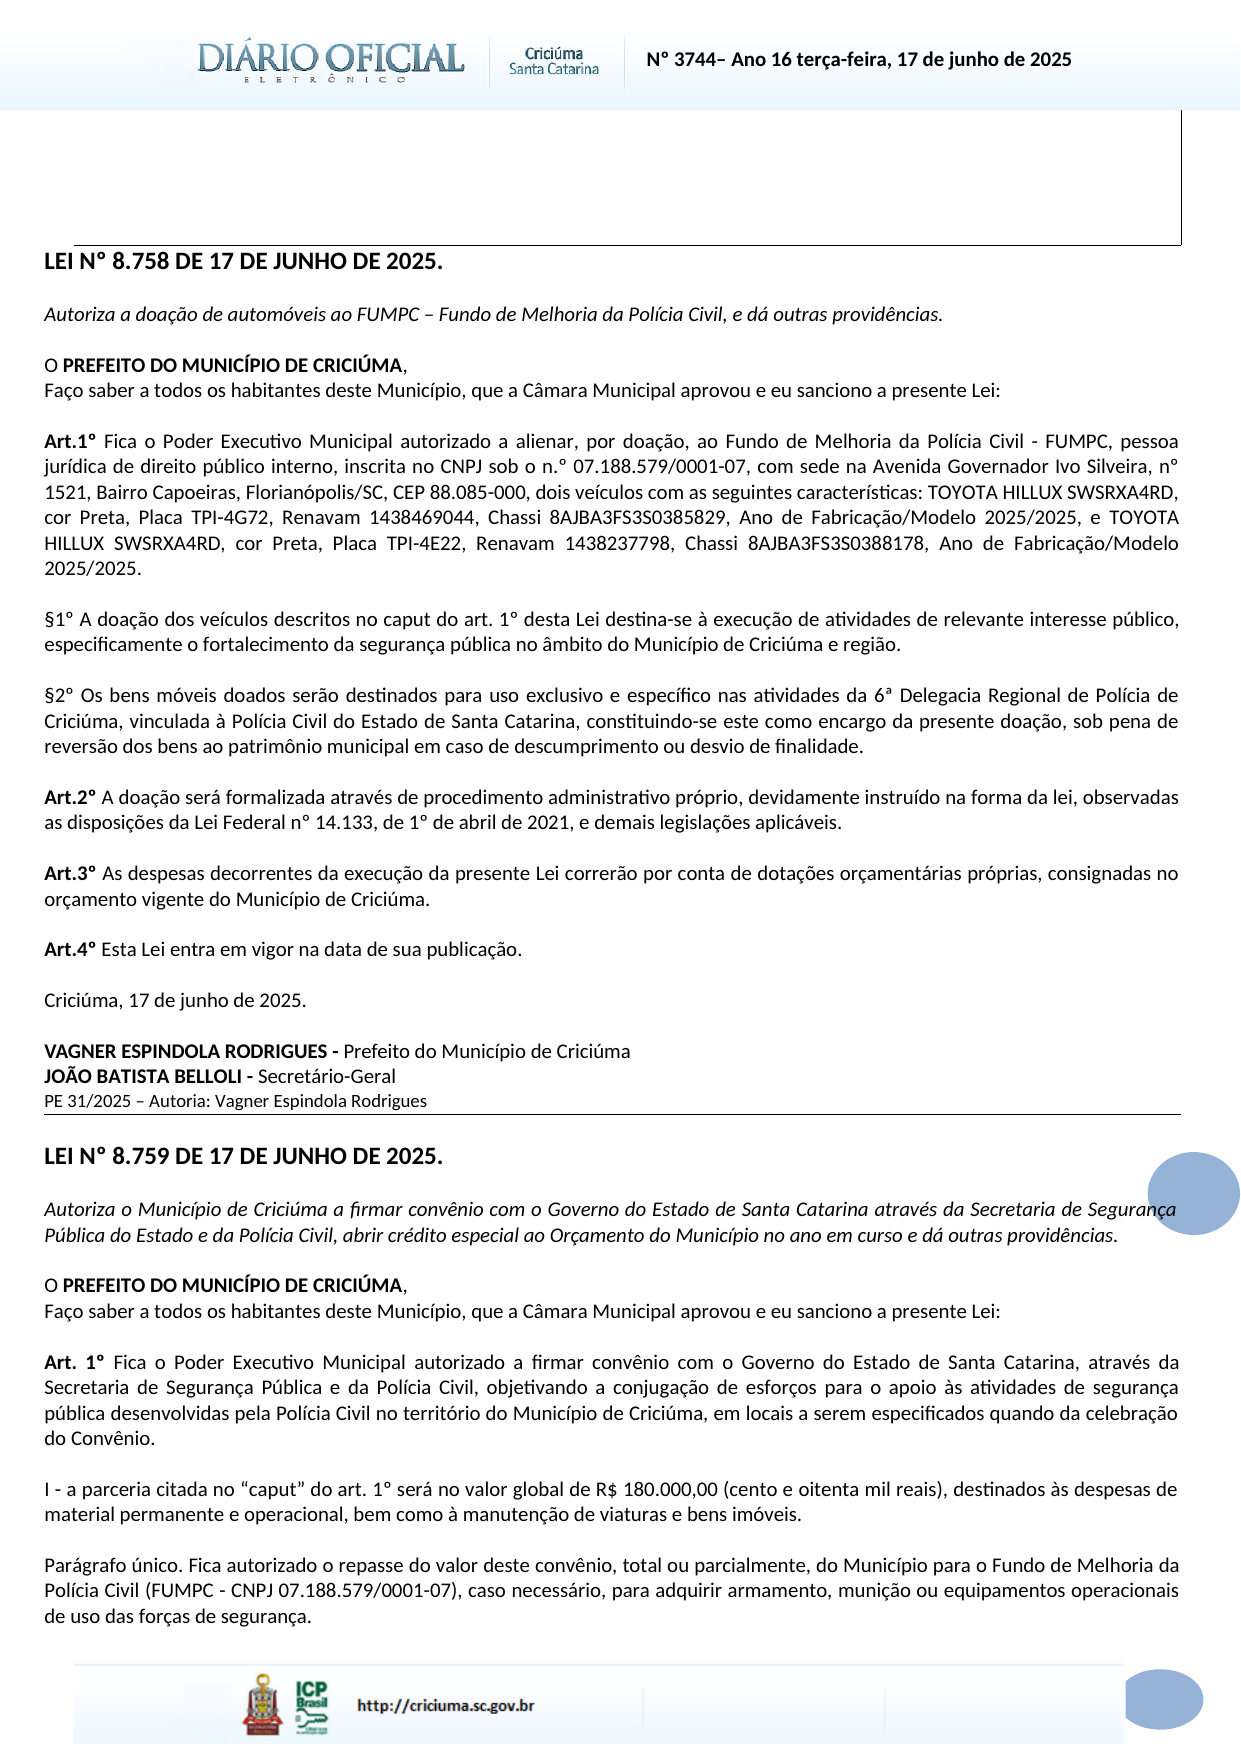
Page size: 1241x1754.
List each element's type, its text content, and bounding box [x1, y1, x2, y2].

text Faço saber a todos os habitantes deste Município, que a Câmara Municipal aprovou e eu sanciono a presente Lei: [44, 377, 1181, 403]
text Art.3º As despesas decorrentes da execução da presente Lei correrão por conta de dotações orçamentárias próprias, consignadas no orçamento vigente do Município de Criciúma. [44, 860, 1181, 911]
text §1º A doação dos veículos descritos no caput do art. 1º desta Lei destina-se à execução de atividades de relevante interesse público, especificamente o fortalecimento da segurança pública no âmbito do Município de Criciúma e região. [44, 606, 1181, 657]
text I - a parceria citada no “caput” do art. 1º será no valor global de R$ 180.000,00 (cento e oitenta mil reais), destinados às despesas de material permanente e operacional, bem como à manutenção de viaturas e bens imóveis. [44, 1476, 1181, 1527]
text LEI Nº 8.758 DE 17 DE JUNHO DE 2025. [44, 245, 1181, 276]
text Art.2º A doação será formalizada através de procedimento administrativo próprio, devidamente instruído na forma da lei, observadas as disposições da Lei Federal nº 14.133, de 1º de abril de 2021, e demais legislações aplicáveis. [44, 784, 1181, 835]
text PE 31/2025 – Autoria: Vagner Espindola Rodrigues [44, 1089, 1181, 1114]
text Criciúma, 17 de junho de 2025. [44, 987, 1181, 1013]
text O PREFEITO DO MUNICÍPIO DE CRICIÚMA, [44, 1273, 1181, 1298]
text Parágrafo único. Fica autorizado o repasse do valor deste convênio, total ou parcialmente, do Município para o Fundo de Melhoria da Polícia Civil (FUMPC - CNPJ 07.188.579/0001-07), caso necessário, para adquirir armamento, munição ou equipamentos operacionais de uso das forças de segurança. [44, 1552, 1181, 1628]
text Art.4º Esta Lei entra em vigor na data de sua publicação. [44, 937, 1181, 962]
text Autoriza o Município de Criciúma a firmar convênio com o Governo do Estado de Santa Catarina através da Secretaria de Segurança Pública do Estado e da Polícia Civil, abrir crédito especial ao Orçamento do Município no ano em curso e dá outras providências. [44, 1196, 1181, 1247]
text LEI Nº 8.759 DE 17 DE JUNHO DE 2025. [44, 1141, 1181, 1171]
text §2º Os bens móveis doados serão destinados para uso exclusivo e específico nas atividades da 6ª Delegacia Regional de Polícia de Criciúma, vinculada à Polícia Civil do Estado de Santa Catarina, constituindo-se este como encargo da presente doação, sob pena de reversão dos bens ao patrimônio municipal em caso de descumprimento ou desvio de finalidade. [44, 682, 1181, 759]
text O PREFEITO DO MUNICÍPIO DE CRICIÚMA, [44, 352, 1181, 377]
text Art. 1º Fica o Poder Executivo Municipal autorizado a firmar convênio com o Governo do Estado de Santa Catarina, através da Secretaria de Segurança Pública e da Polícia Civil, objetivando a conjugação de esforços para o apoio às atividades de segurança pública desenvolvidas pela Polícia Civil no território do Município de Criciúma, em locais a serem especificados quando da celebração do Convênio. [44, 1349, 1181, 1451]
text Faço saber a todos os habitantes deste Município, que a Câmara Municipal aprovou e eu sanciono a presente Lei: [44, 1298, 1181, 1323]
text VAGNER ESPINDOLA RODRIGUES - Prefeito do Município de Criciúma [44, 1038, 1181, 1064]
text Autoriza a doação de automóveis ao FUMPC – Fundo de Melhoria da Polícia Civil, e dá outras providências. [44, 301, 1181, 327]
text JOÃO BATISTA BELLOLI - Secretário-Geral [44, 1064, 1181, 1089]
text Art.1º Fica o Poder Executivo Municipal autorizado a alienar, por doação, ao Fundo de Melhoria da Polícia Civil - FUMPC, pessoa jurídica de direito público interno, inscrita no CNPJ sob o n.º 07.188.579/0001-07, com sede na Avenida Governador Ivo Silveira, nº 1521, Bairro Capoeiras, Florianópolis/SC, CEP 88.085-000, dois veículos com as seguintes características: TOYOTA HILLUX SWSRXA4RD, cor Preta, Placa TPI-4G72, Renavam 1438469044, Chassi 8AJBA3FS3S0385829, Ano de Fabricação/Modelo 2025/2025, e TOYOTA HILLUX SWSRXA4RD, cor Preta, Placa TPI-4E22, Renavam 1438237798, Chassi 8AJBA3FS3S0388178, Ano de Fabricação/Modelo 2025/2025. [44, 428, 1181, 581]
